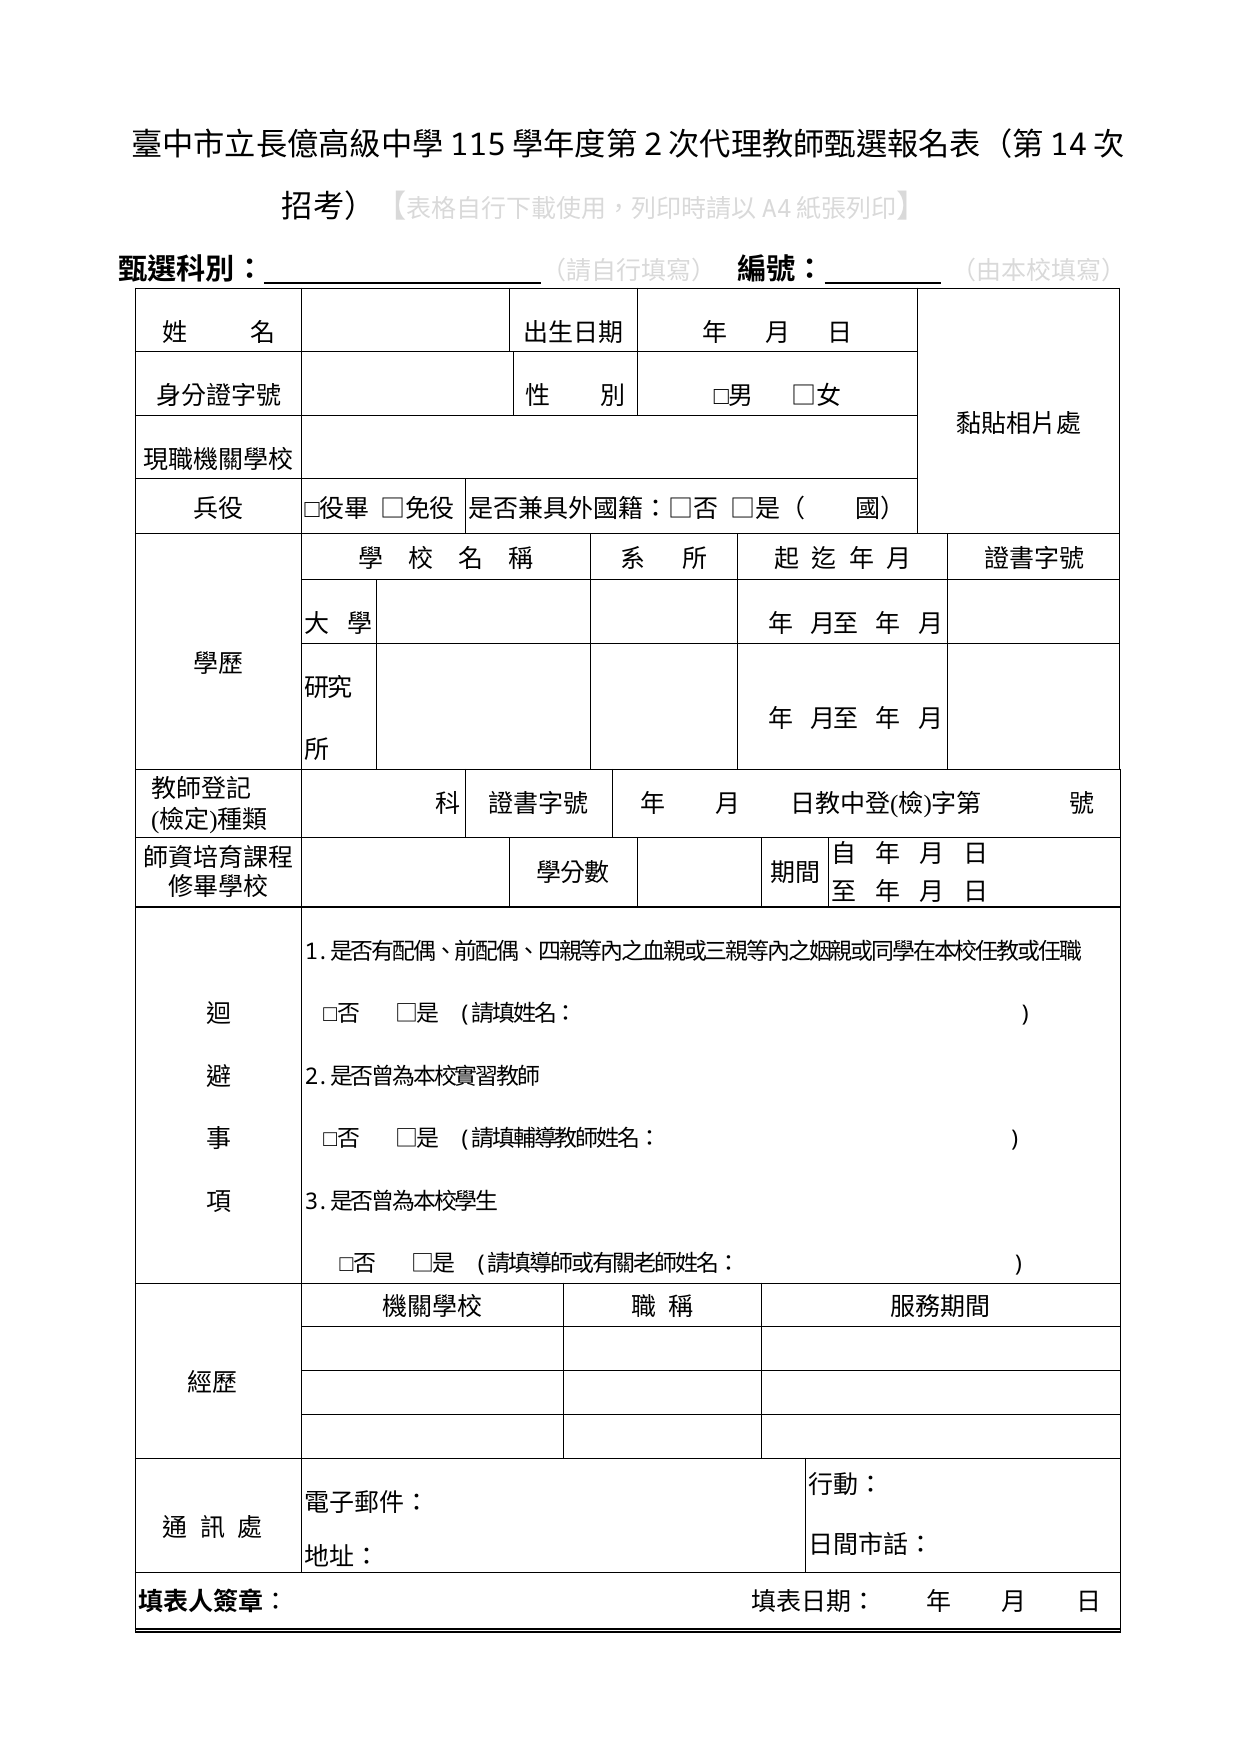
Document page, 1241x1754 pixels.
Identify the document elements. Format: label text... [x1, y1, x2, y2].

table_cell [302, 416, 917, 478]
table_header 出生日期 [510, 289, 637, 351]
table_cell 研究所 [302, 644, 376, 769]
table_cell □役畢 □免役 [302, 479, 465, 533]
table_cell 大 學 [302, 580, 376, 643]
table_cell 起 迄 年 月 [738, 534, 947, 579]
table_cell [564, 1415, 761, 1457]
table_cell [638, 838, 761, 906]
table_cell 年 月 日教中登(檢)字第 號 [613, 770, 1120, 837]
table_cell 學分數 [510, 838, 637, 906]
table_cell [302, 1415, 563, 1457]
table_cell 行動： 日間市話： [806, 1459, 1120, 1572]
table_cell 年 月至 年 月 [738, 644, 947, 769]
table_header 黏貼相片處 [918, 289, 1119, 533]
table_cell [762, 1371, 1120, 1414]
table_cell 迴 避 事 項 [136, 908, 301, 1282]
table_cell [591, 644, 737, 769]
table_cell 服務期間 [762, 1284, 1120, 1326]
table_cell 現職機關學校 [136, 416, 301, 478]
table_cell [948, 644, 1119, 769]
table_cell [302, 1327, 563, 1370]
table_cell 系 所 [591, 534, 737, 579]
table_cell 通 訊 處 [136, 1459, 301, 1572]
table_header 姓 名 [136, 289, 301, 351]
table_cell 電子郵件： 地址： [302, 1459, 805, 1572]
table_cell 經歷 [136, 1284, 301, 1457]
table_cell 教師登記 (檢定)種類 [136, 770, 301, 837]
table_cell □男 □女 [638, 352, 917, 415]
table_cell 自 年 月 日 至 年 月 日 [829, 838, 1120, 906]
table_cell 年 月至 年 月 [738, 580, 947, 643]
table_cell [564, 1371, 761, 1414]
text 臺中市立長億高級中學115學年度第2次代理教師甄選報名表（第14次招考）【表格自行下載使用，列印時請以A4紙張列印】 [118, 100, 1137, 225]
table_header 年 月 日 [638, 289, 917, 351]
table_cell 學歷 [136, 534, 301, 769]
table_cell [302, 1371, 563, 1414]
table_cell 師資培育課程修畢學校 [136, 838, 301, 906]
table_cell [302, 838, 509, 906]
table_cell [302, 352, 513, 415]
text 甄選科別： （請自行填寫） 編號： （由本校填寫） [118, 225, 1137, 288]
table_cell [564, 1327, 761, 1370]
table_cell 是否兼具外國籍：□否 □是（ 國） [466, 479, 917, 533]
table_cell [948, 580, 1119, 643]
table_cell 職 稱 [564, 1284, 761, 1326]
table_cell 兵役 [136, 479, 301, 533]
table_header [302, 289, 509, 351]
table_cell [591, 580, 737, 643]
table_cell 學 校 名 稱 [302, 534, 590, 579]
table_cell [377, 580, 590, 643]
table_cell 期間 [762, 838, 828, 906]
table_cell 證書字號 [948, 534, 1119, 579]
table_cell [762, 1415, 1120, 1457]
table_cell 證書字號 [466, 770, 612, 837]
table_cell 科 [302, 770, 465, 837]
table_cell [762, 1327, 1120, 1370]
table_cell 1.是否有配偶、前配偶、四親等內之血親或三親等內之姻親或同學在本校任教或任職 □否 □是 (請填姓名： ) 2.是否曾為本校實習教師 □否 □是 (請填輔導教師姓名： ) 3.是否曾為本校學生 □否 □是 (請填導師或有關老師姓名： ) [302, 908, 1120, 1282]
table_cell 性 別 [514, 352, 637, 415]
table_cell 填表人簽章： 填表日期： 年 月 日 [136, 1573, 1120, 1628]
table_cell [377, 644, 590, 769]
table_cell 身分證字號 [136, 352, 301, 415]
table_cell 機關學校 [302, 1284, 563, 1326]
